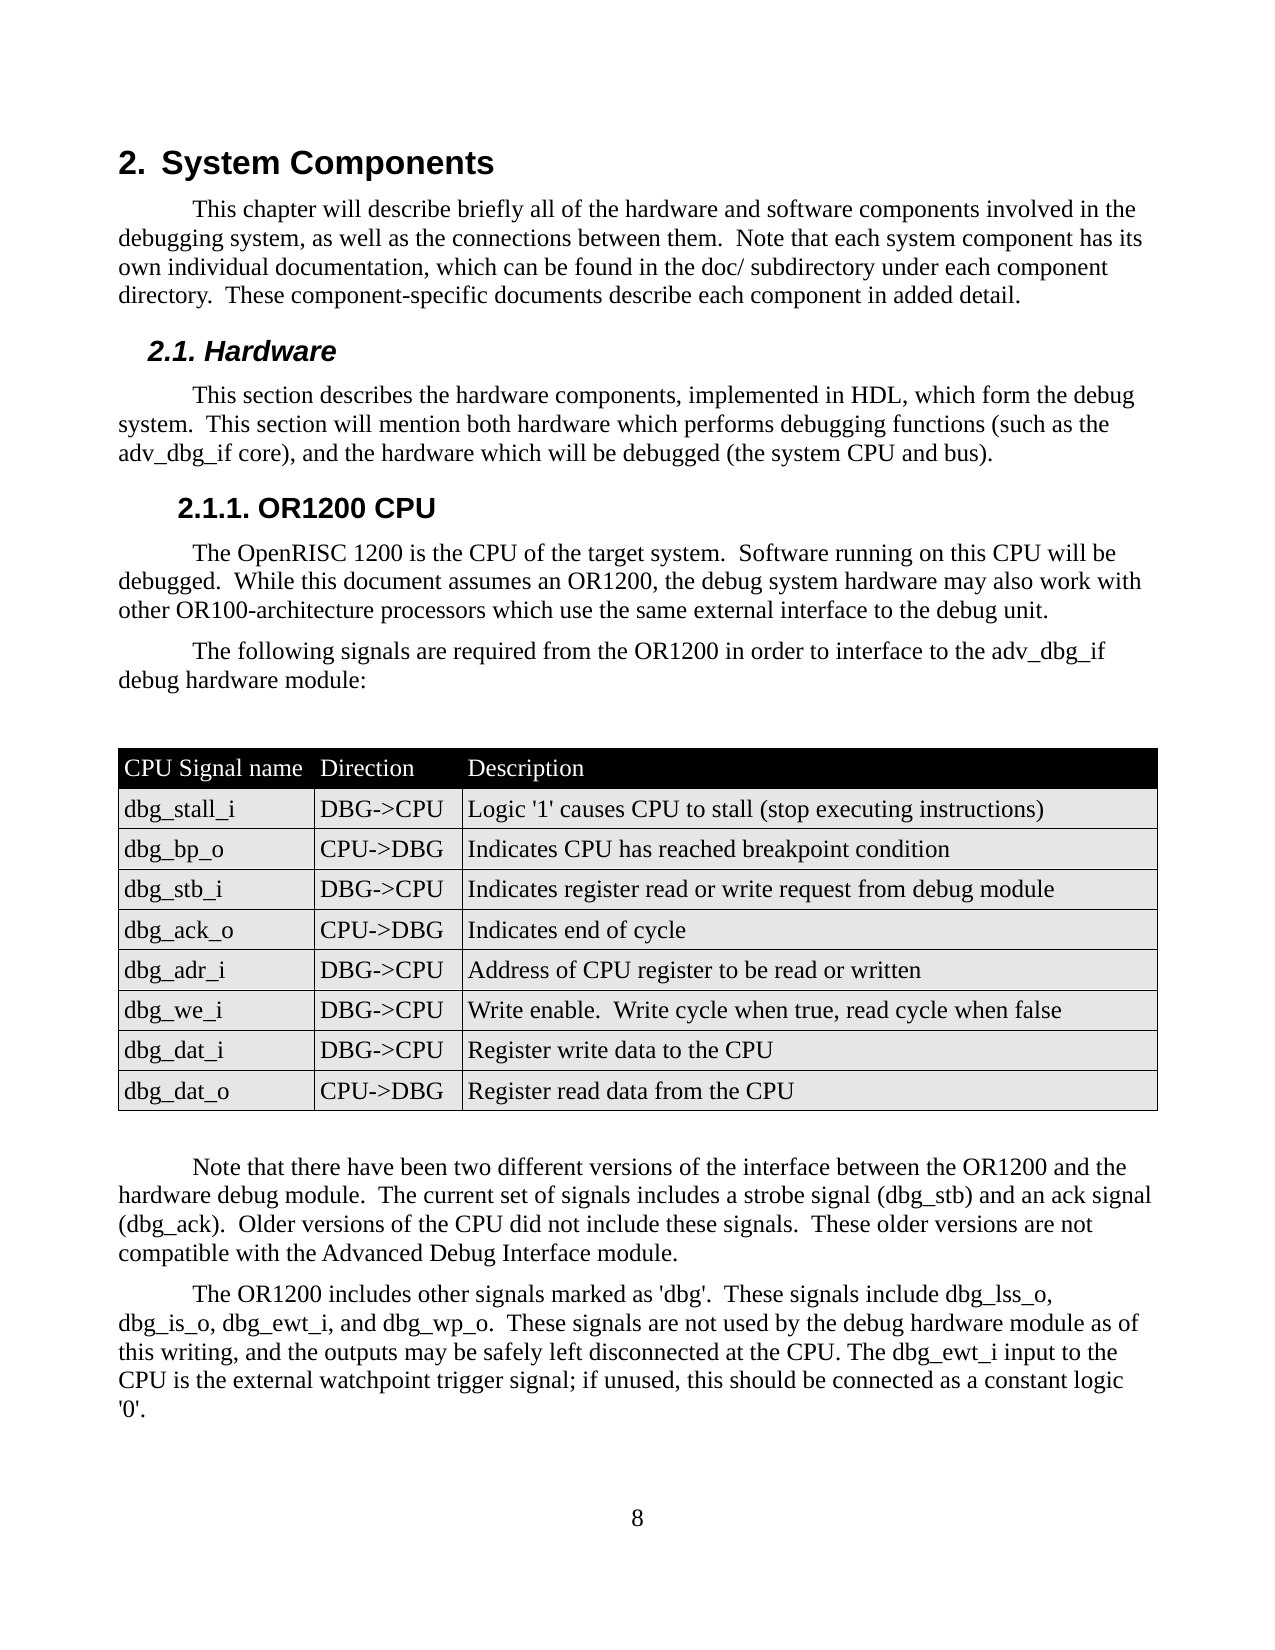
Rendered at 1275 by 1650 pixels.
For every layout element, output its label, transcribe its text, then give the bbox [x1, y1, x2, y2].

subtitle Hardware [148, 334, 1157, 368]
table_cell dbg_stall_i [119, 789, 314, 828]
table_cell DBG->CPU [315, 789, 462, 828]
table_header Direction [315, 749, 462, 788]
table_cell dbg_we_i [119, 991, 314, 1030]
table_cell Logic '1' causes CPU to stall (stop executing instructions) [463, 789, 1157, 828]
table_cell dbg_dat_o [119, 1071, 314, 1110]
table_cell DBG->CPU [315, 991, 462, 1030]
subtitle System Components [118, 143, 1157, 182]
table_cell Register write data to the CPU [463, 1031, 1157, 1070]
table_cell Address of CPU register to be read or written [463, 950, 1157, 989]
table_header CPU Signal name [119, 749, 314, 788]
table_cell CPU->DBG [315, 910, 462, 949]
table_cell DBG->CPU [315, 950, 462, 989]
table_cell dbg_adr_i [119, 950, 314, 989]
table_cell CPU->DBG [315, 1071, 462, 1110]
table_cell dbg_bp_o [119, 829, 314, 868]
table_header Description [463, 749, 1157, 788]
table_cell Indicates end of cycle [463, 910, 1157, 949]
text Note that there have been two different versions of the interface between the OR1200 and the hardware debug module. The current set of signals includes a strobe signal (dbg_stb) and an ack signal (dbg_ack). Older versions of the CPU did not include these signals. These older versions are not compatible with the Advanced Debug Interface module. [118, 1152, 1157, 1267]
table_cell dbg_dat_i [119, 1031, 314, 1070]
table_cell Write enable. Write cycle when true, read cycle when false [463, 991, 1157, 1030]
table_cell DBG->CPU [315, 1031, 462, 1070]
table_cell Indicates CPU has reached breakpoint condition [463, 829, 1157, 868]
table_cell dbg_ack_o [119, 910, 314, 949]
table_cell Indicates register read or write request from debug module [463, 870, 1157, 909]
text The following signals are required from the OR1200 in order to interface to the adv_dbg_if debug hardware module: [118, 636, 1157, 694]
table_cell dbg_stb_i [119, 870, 314, 909]
text The OR1200 includes other signals marked as 'dbg'. These signals include dbg_lss_o, dbg_is_o, dbg_ewt_i, and dbg_wp_o. These signals are not used by the debug hardware module as of this writing, and the outputs may be safely left disconnected at the CPU. The dbg_ewt_i input to the CPU is the external watchpoint trigger signal; if unused, this should be connected as a constant logic '0'. [118, 1279, 1157, 1423]
text This section describes the hardware components, implemented in HDL, which form the debug system. This section will mention both hardware which performs debugging functions (such as the adv_dbg_if core), and the hardware which will be debugged (the system CPU and bus). [118, 380, 1157, 467]
table_cell Register read data from the CPU [463, 1071, 1157, 1110]
subtitle OR1200 CPU [177, 492, 1157, 525]
table_cell DBG->CPU [315, 870, 462, 909]
table_cell CPU->DBG [315, 829, 462, 868]
text The OpenRISC 1200 is the CPU of the target system. Software running on this CPU will be debugged. While this document assumes an OR1200, the debug system hardware may also work with other OR100-architecture processors which use the same external interface to the debug unit. [118, 538, 1157, 624]
text This chapter will describe briefly all of the hardware and software components involved in the debugging system, as well as the connections between them. Note that each system component has its own individual documentation, which can be found in the doc/ subdirectory under each component directory. These component-specific documents describe each component in added detail. [118, 194, 1157, 309]
